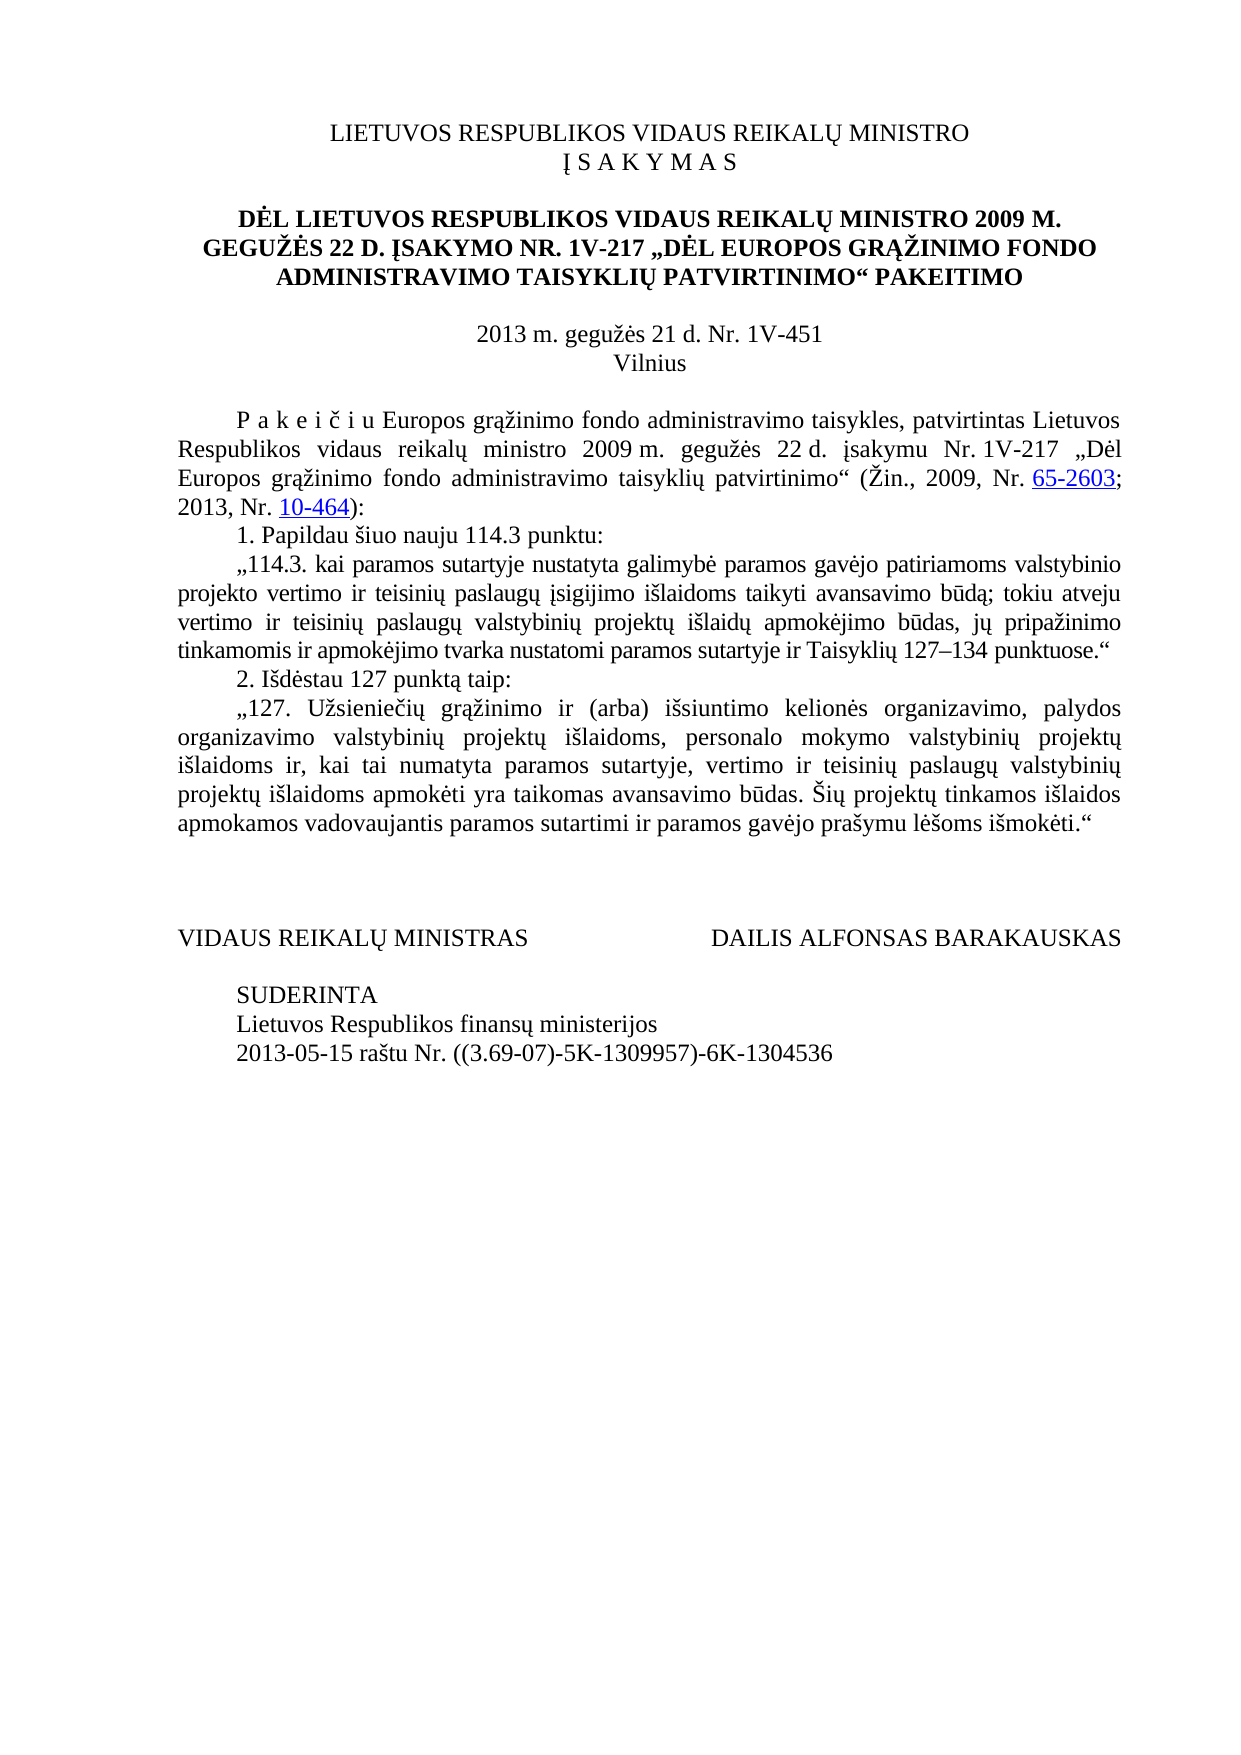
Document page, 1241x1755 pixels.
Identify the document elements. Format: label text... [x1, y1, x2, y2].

text DĖL LIETUVOS RESPUBLIKOS VIDAUS REIKALŲ MINISTRO 2009 M. GEGUŽĖS 22 D. ĮSAKYMO Nr. 1V-217 „DĖL EUROPOS GRĄŽINIMO FONDO ADMINISTRAVIMO TAISYKLIŲ PATVIRTINIMO“ PAKEITIMO [177, 204, 1122, 291]
text 2. Išdėstau 127 punktą taip: [177, 664, 1122, 693]
text 1. Papildau šiuo nauju 114.3 punktu: [177, 521, 1122, 549]
text LIETUVOS RESPUBLIKOS VIDAUS REIKALŲ MINISTRO [177, 118, 1122, 147]
text 2013-05-15 raštu Nr. ((3.69-07)-5K-1309957)-6K-1304536 [177, 1038, 1122, 1067]
text SUDERINTA [177, 981, 1122, 1009]
text P a k e i č i u Europos grąžinimo fondo administravimo taisykles, patvirtintas Lietuvos Respublikos vidaus reikalų ministro 2009 m. gegužės 22 d. įsakymu Nr. 1V-217 „Dėl Europos grąžinimo fondo administravimo taisyklių patvirtinimo“ (Žin., 2009, Nr. 65-2603; 2013, Nr. 10-464): [177, 406, 1122, 521]
text „127. Užsieniečių grąžinimo ir (arba) išsiuntimo kelionės organizavimo, palydos organizavimo valstybinių projektų išlaidoms, personalo mokymo valstybinių projektų išlaidoms ir, kai tai numatyta paramos sutartyje, vertimo ir teisinių paslaugų valstybinių projektų išlaidoms apmokėti yra taikomas avansavimo būdas. Šių projektų tinkamos išlaidos apmokamos vadovaujantis paramos sutartimi ir paramos gavėjo prašymu lėšoms išmokėti.“ [177, 693, 1122, 837]
text Vilnius [177, 348, 1122, 377]
text Lietuvos Respublikos finansų ministerijos [177, 1009, 1122, 1038]
text Į S A K Y M A S [177, 147, 1122, 176]
text 2013 m. gegužės 21 d. Nr. 1V-451 [177, 319, 1122, 348]
text „114.3. kai paramos sutartyje nustatyta galimybė paramos gavėjo patiriamoms valstybinio projekto vertimo ir teisinių paslaugų įsigijimo išlaidoms taikyti avansavimo būdą; tokiu atveju vertimo ir teisinių paslaugų valstybinių projektų išlaidų apmokėjimo būdas, jų pripažinimo tinkamomis ir apmokėjimo tvarka nustatomi paramos sutartyje ir Taisyklių 127–134 punktuose.“ [177, 549, 1122, 664]
text Vidaus reikalų ministras Dailis Alfonsas Barakauskas [177, 923, 1122, 952]
